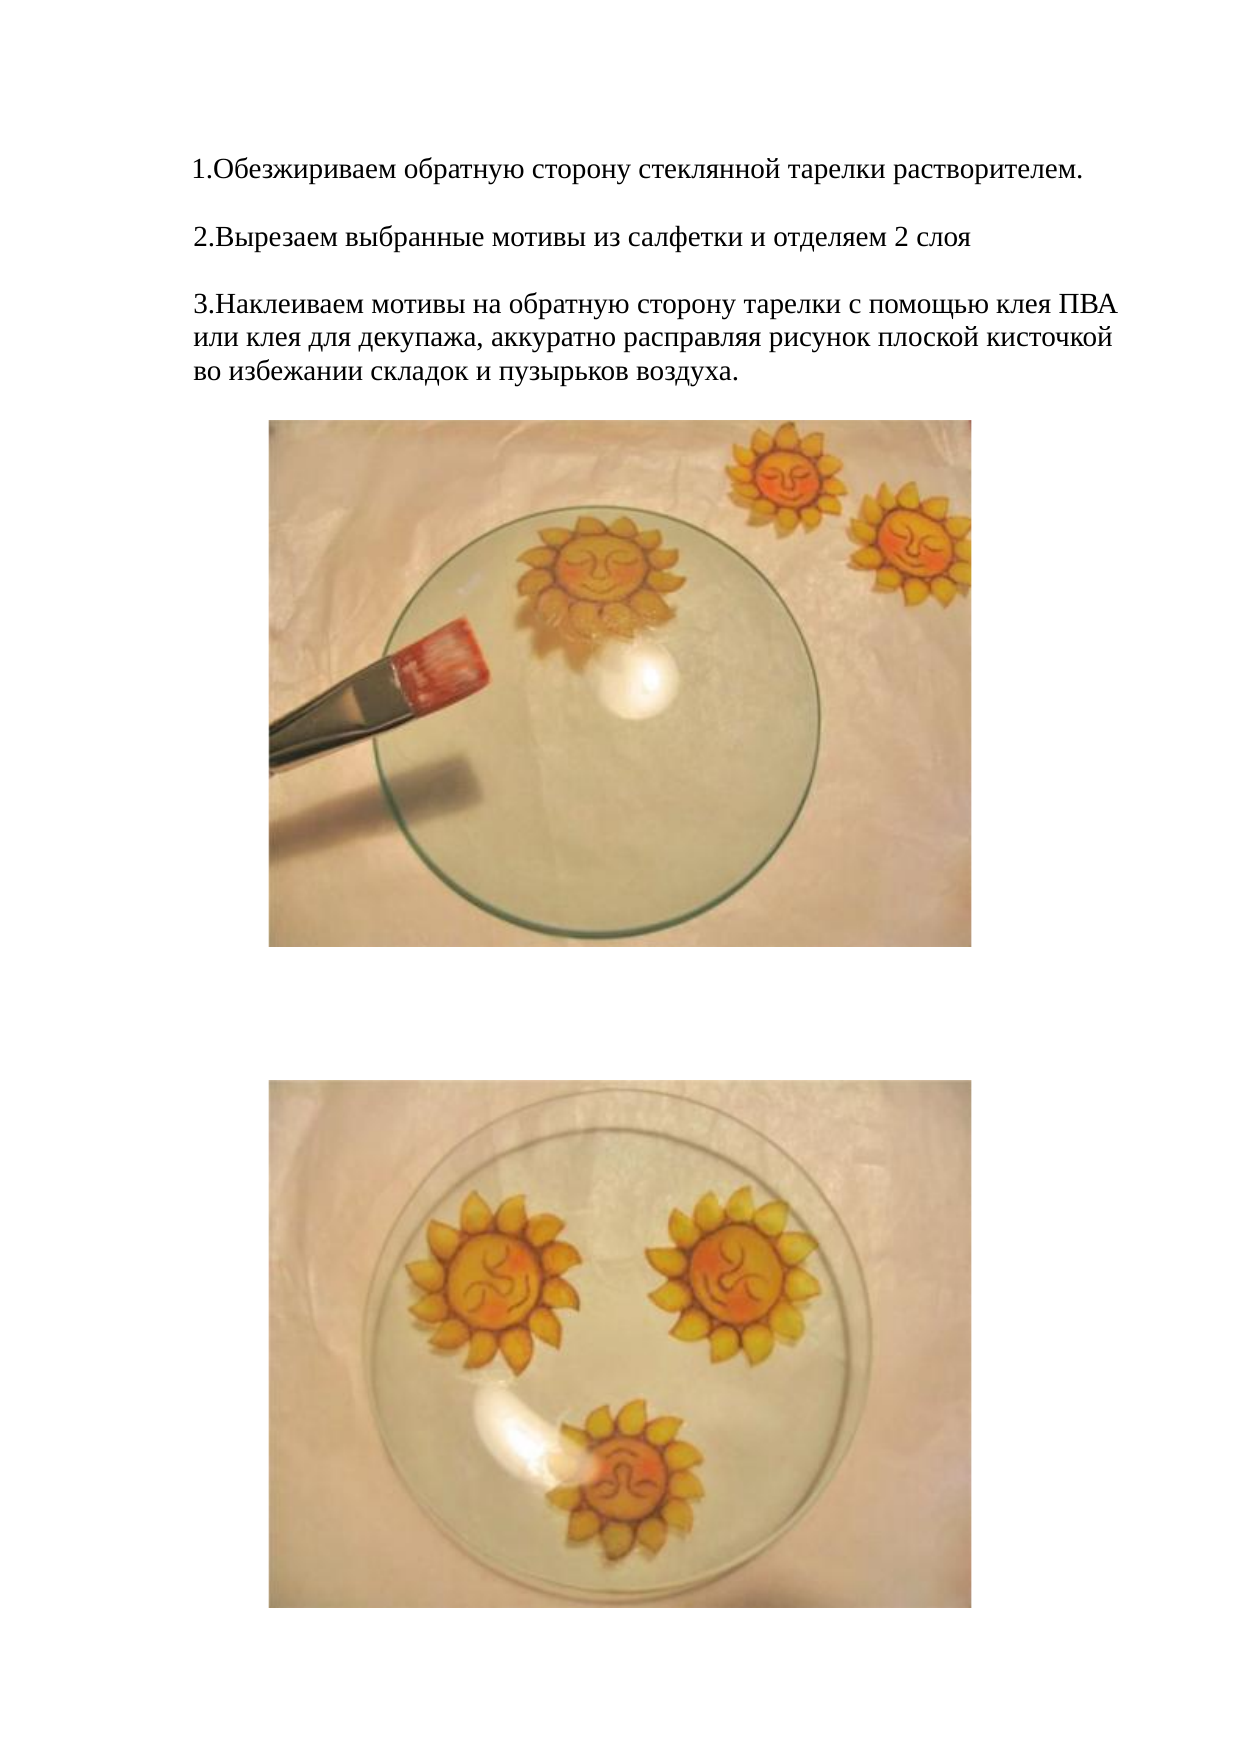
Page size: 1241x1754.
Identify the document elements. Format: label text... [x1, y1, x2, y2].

text 1.Обезжириваем обратную сторону стеклянной тарелки растворителем. [118, 152, 1122, 185]
list 2.Вырезаем выбранные мотивы из салфетки и отделяем 2 слоя [156, 219, 1122, 252]
picture [268, 1080, 972, 1608]
list 3.Наклеиваем мотивы на обратную сторону тарелки с помощью клея ПВА или клея для декупажа, аккуратно расправляя рисунок плоской кисточкой во избежании складок и пузырьков воздуха. [156, 286, 1122, 386]
picture [268, 420, 972, 947]
